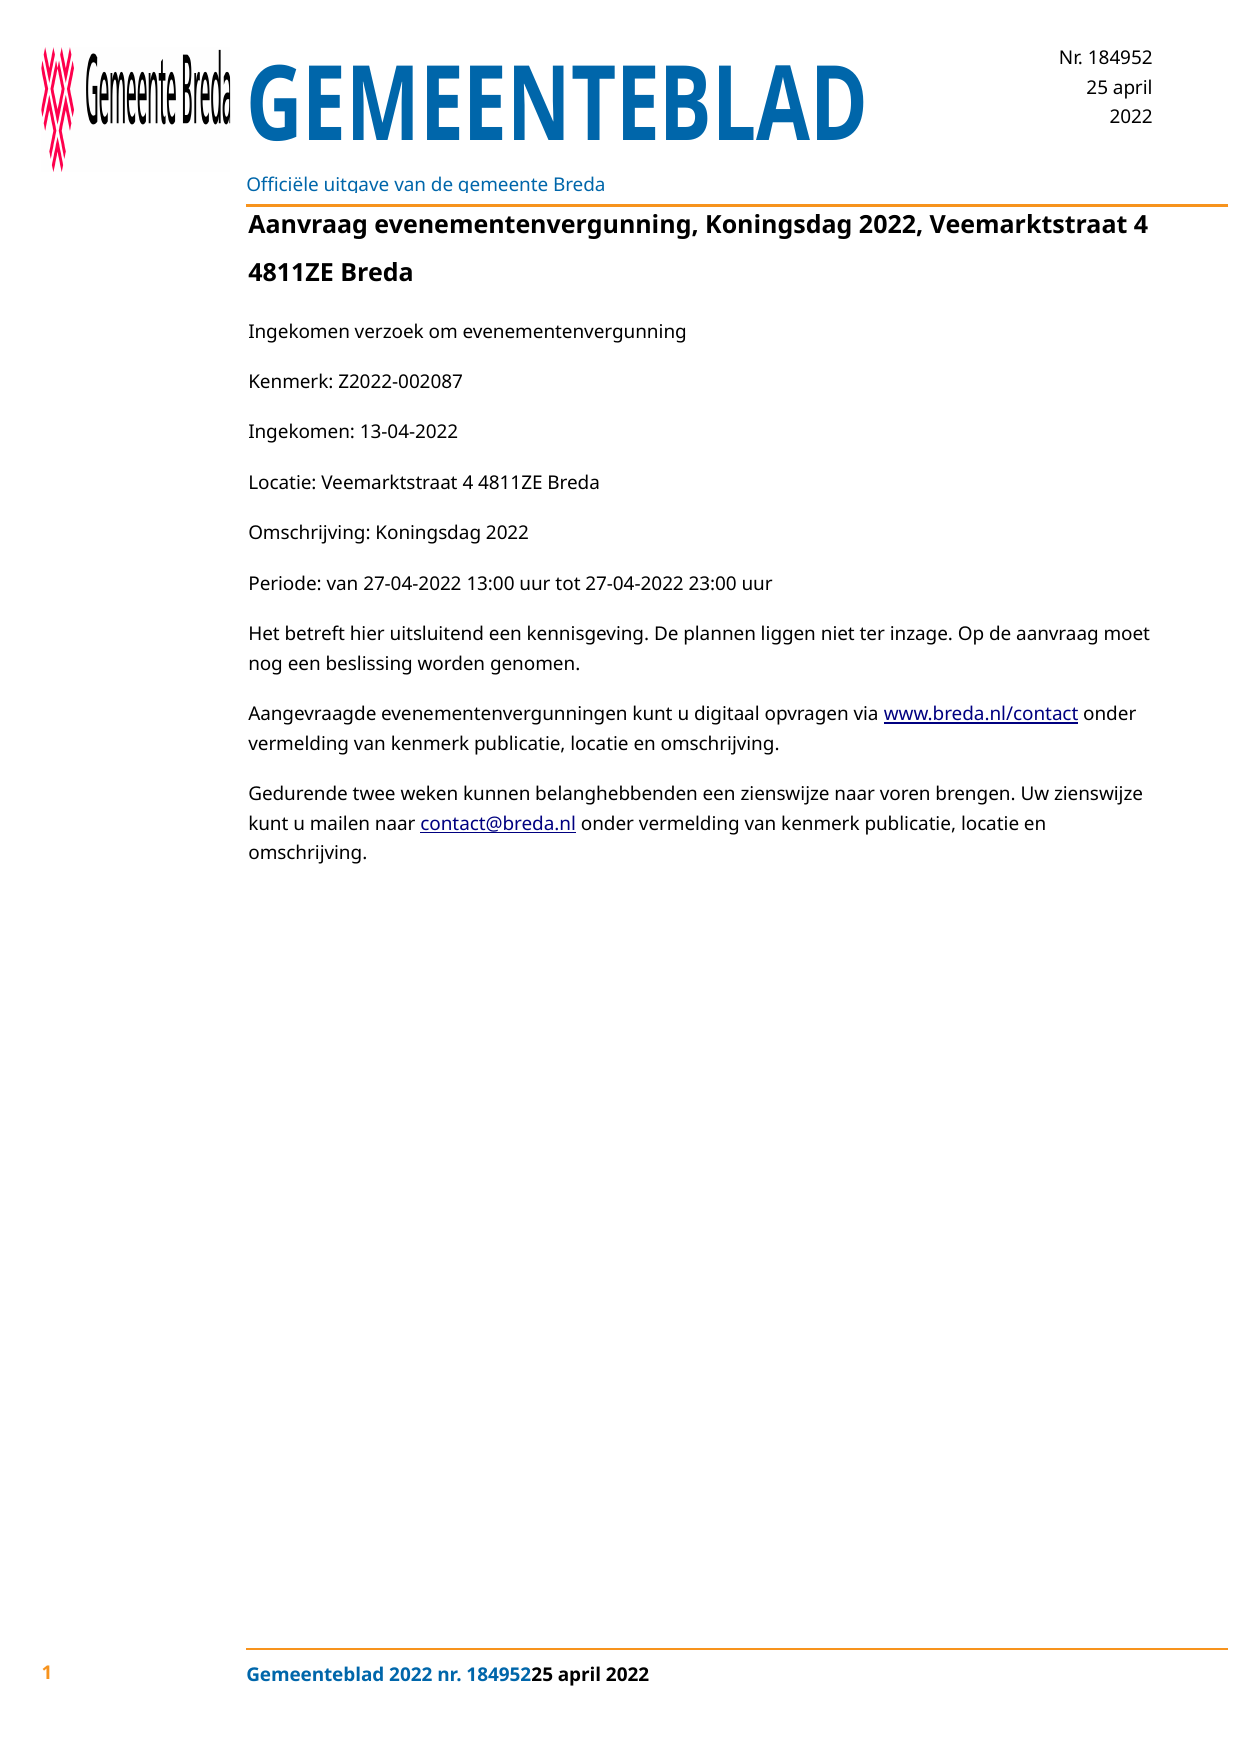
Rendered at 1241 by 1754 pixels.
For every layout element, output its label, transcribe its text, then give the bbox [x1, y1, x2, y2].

text Aangevraagde evenementenvergunningen kunt u digitaal opvragen via www.breda.nl/contact onder vermelding van kenmerk publicatie, locatie en omschrijving. [248, 700, 1152, 756]
text Omschrijving: Koningsdag 2022 [248, 519, 1152, 545]
text Locatie: Veemarktstraat 4 4811ZE Breda [248, 469, 1152, 495]
text Periode: van 27-04-2022 13:00 uur tot 27-04-2022 23:00 uur [248, 570, 1152, 596]
text Het betreft hier uitsluitend een kennisgeving. De plannen liggen niet ter inzage. Op de aanvraag moet nog een beslissing worden genomen. [248, 620, 1152, 676]
text Kenmerk: Z2022-002087 [248, 368, 1152, 394]
picture [41, 47, 231, 172]
text Aanvraag evenementenvergunning, Koningsdag 2022, Veemarktstraat 4 4811ZE Breda [248, 207, 1152, 288]
text Ingekomen verzoek om evenementenvergunning [248, 318, 1152, 344]
text Ingekomen: 13-04-2022 [248, 419, 1152, 444]
text Gedurende twee weken kunnen belanghebbenden een zienswijze naar voren brengen. Uw zienswijze kunt u mailen naar contact@breda.nl onder vermelding van kenmerk publicatie, locatie en omschrijving. [248, 780, 1152, 865]
